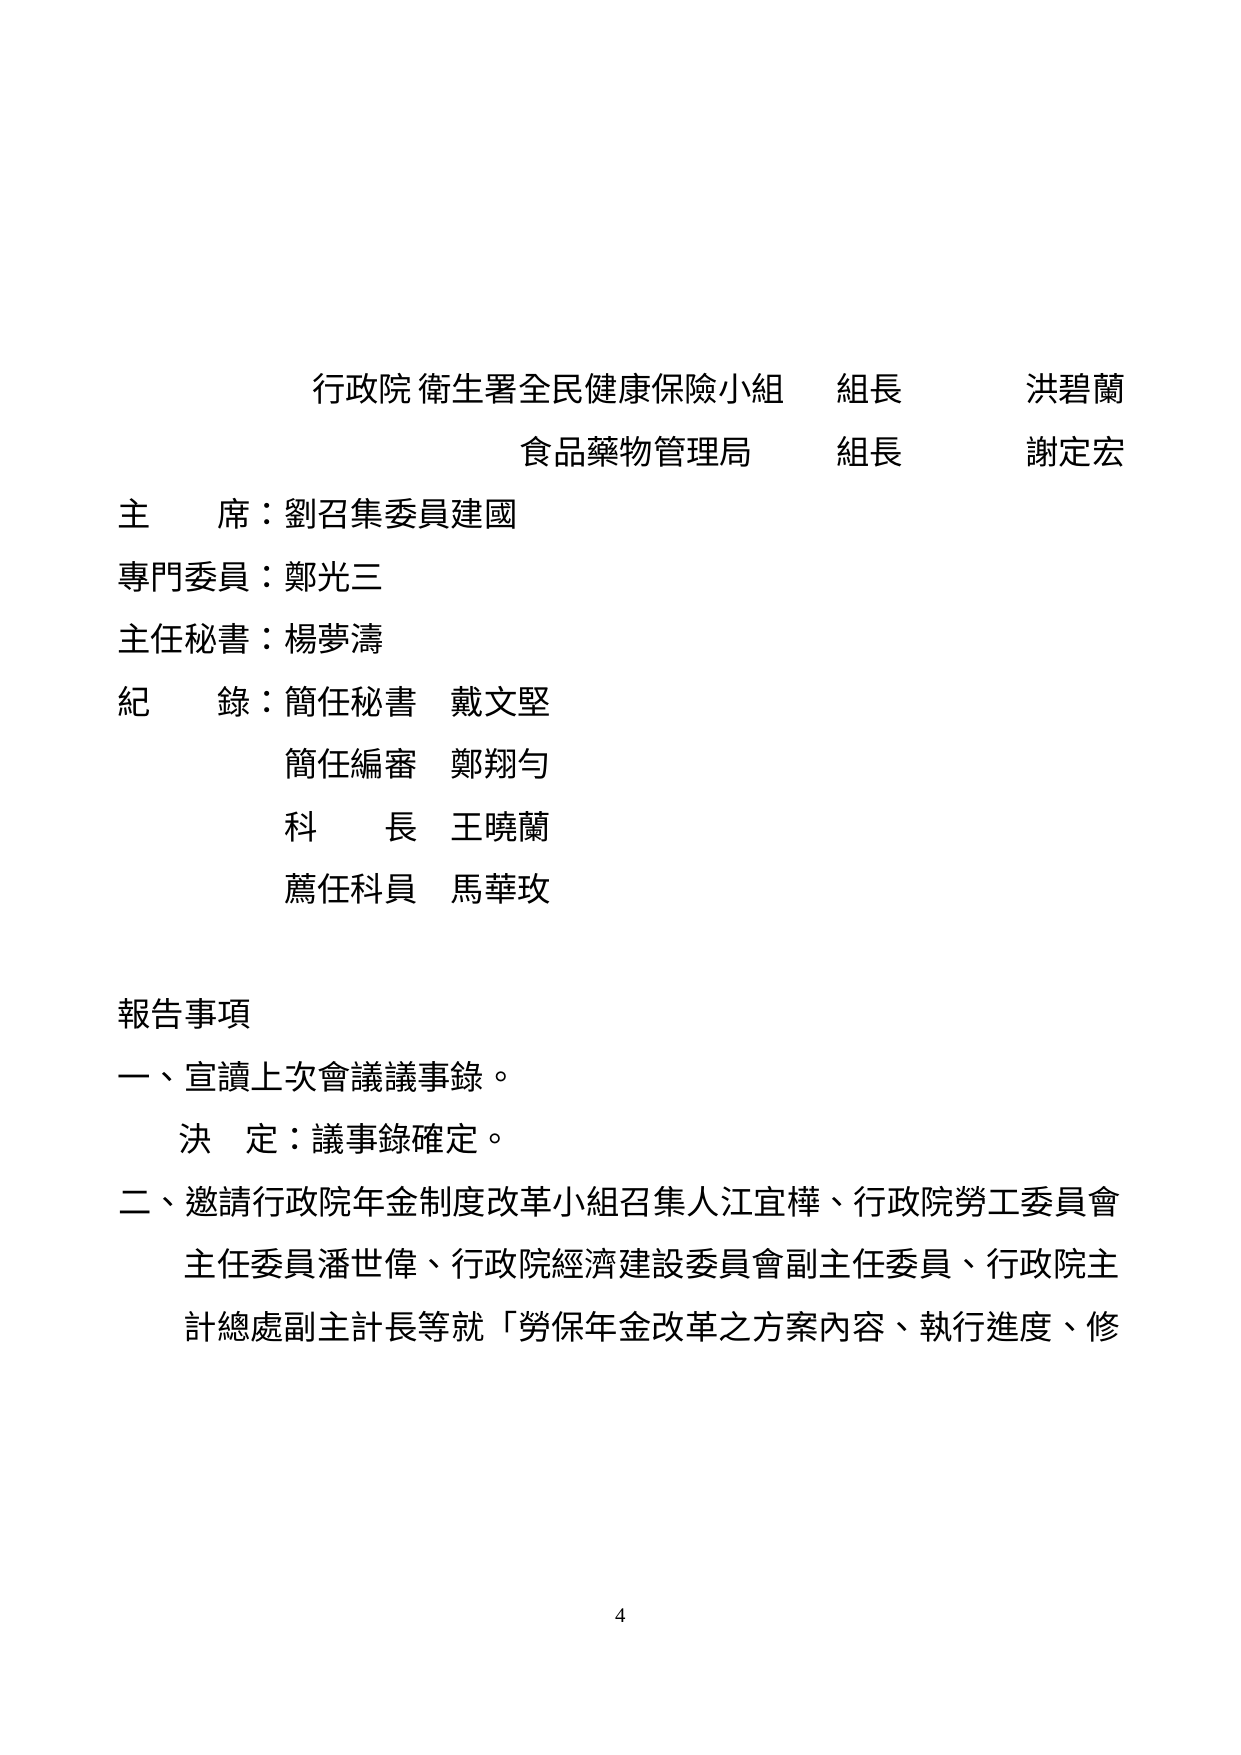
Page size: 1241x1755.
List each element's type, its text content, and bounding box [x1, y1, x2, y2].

text 紀 錄：簡任秘書 戴文堅 [117, 658, 1122, 721]
table_cell 組長 [833, 346, 1009, 408]
text 二、邀請行政院年金制度改革小組召集人江宜樺、行政院勞工委員會主任委員潘世偉、行政院經濟建設委員會副主任委員、行政院主計總處副主計長等就「勞保年金改革之方案內容、執行進度、修 [118, 1158, 1122, 1346]
table_cell [118, 408, 298, 471]
table_cell [819, 408, 833, 471]
table_cell [819, 346, 833, 408]
table_cell 洪碧蘭 [1010, 346, 1125, 408]
text 一、宣讀上次會議議事錄。 [117, 1033, 1122, 1096]
table_cell 謝定宏 [1010, 408, 1125, 471]
text 主任秘書：楊夢濤 [117, 596, 1122, 658]
text 科 長 王曉蘭 [117, 783, 1122, 846]
table_cell 衛生署全民健康保險小組 [415, 346, 818, 408]
text 薦任科員 馬華玫 [117, 846, 1122, 908]
text 報告事項 [117, 971, 1122, 1033]
table_cell [298, 408, 415, 471]
text 專門委員：鄭光三 [117, 533, 1122, 596]
text 簡任編審 鄭翔勻 [117, 721, 1122, 783]
text 主 席：劉召集委員建國 [117, 471, 1182, 533]
table_cell 組長 [833, 408, 1009, 471]
table_cell 行政院 [298, 346, 415, 408]
table_cell 食品藥物管理局 [415, 408, 818, 471]
table_cell [118, 346, 298, 408]
text 決 定：議事錄確定。 [118, 1096, 1122, 1158]
